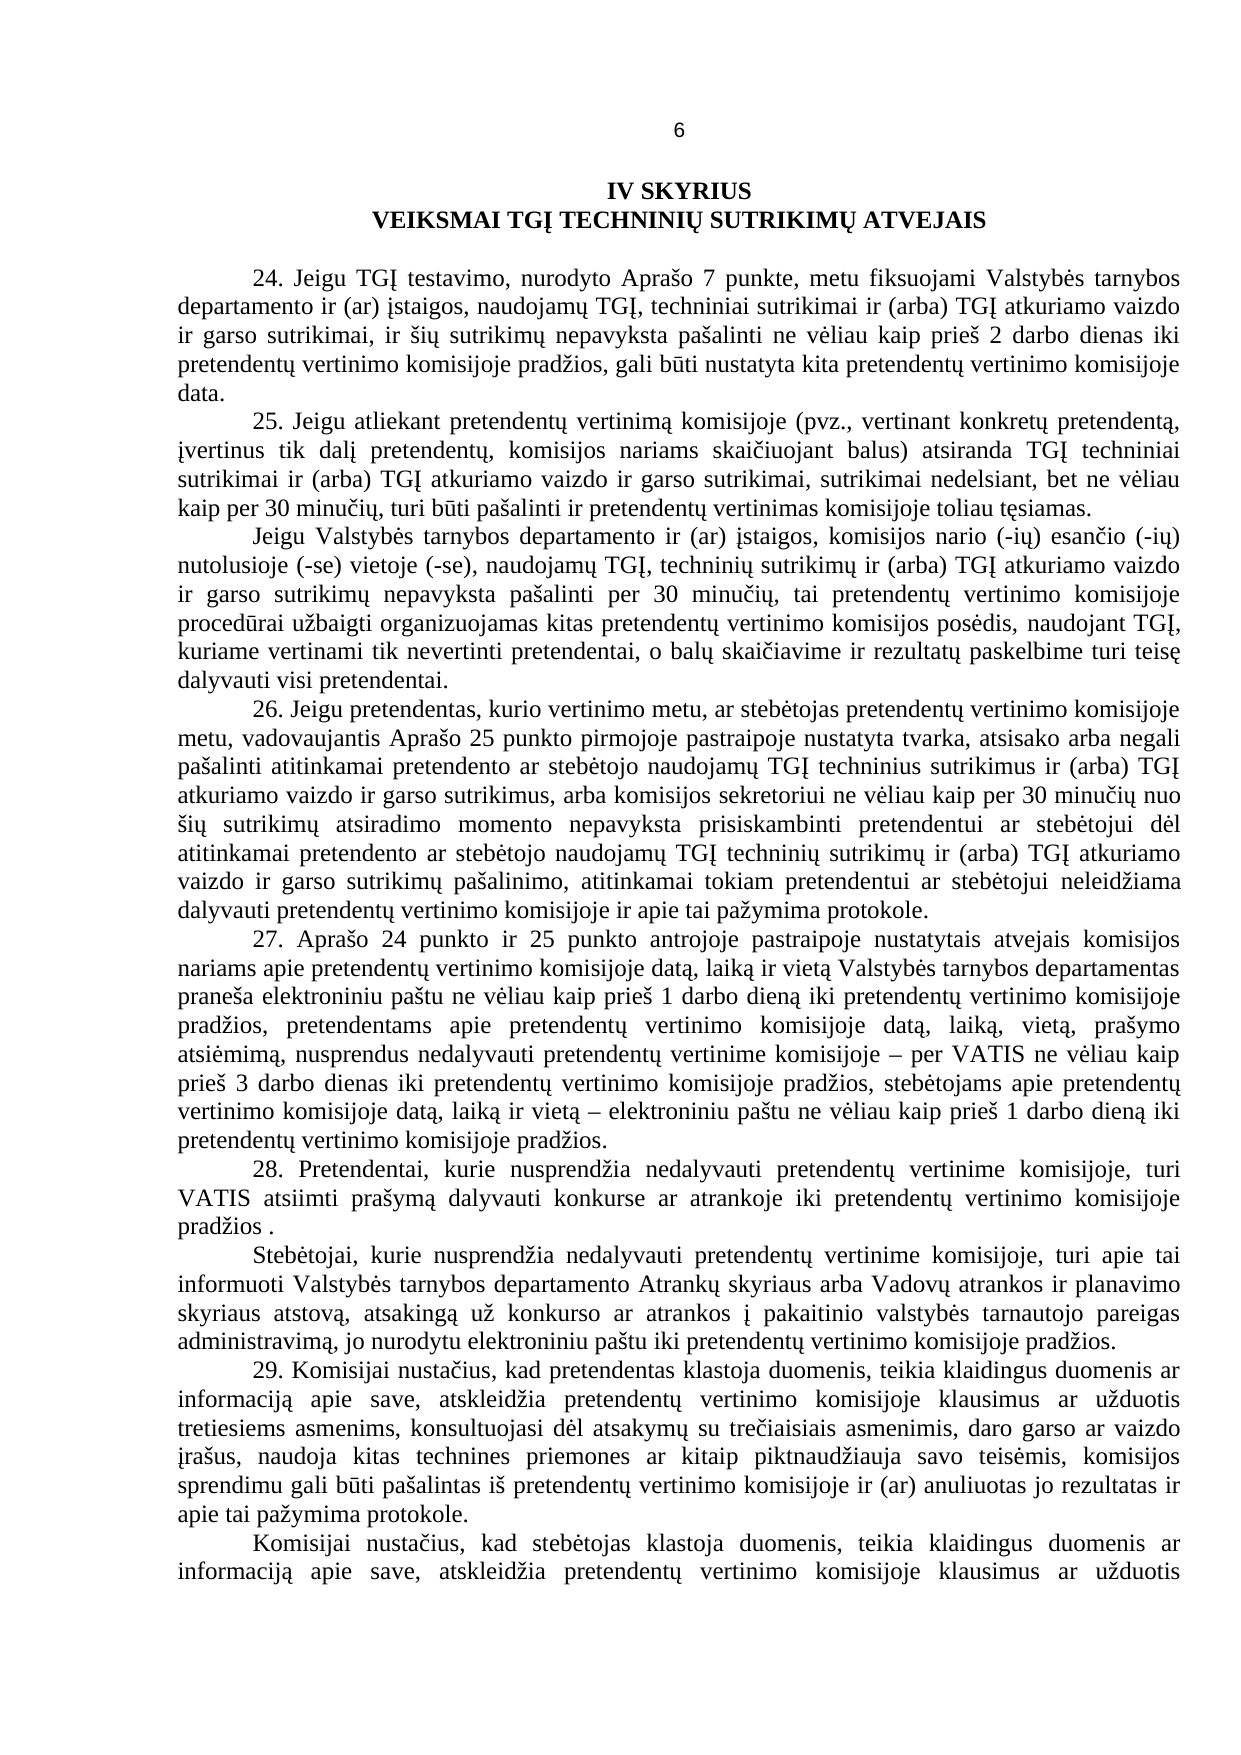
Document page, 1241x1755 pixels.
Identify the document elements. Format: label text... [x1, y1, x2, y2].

text 28. Pretendentai, kurie nusprendžia nedalyvauti pretendentų vertinime komisijoje, turi VATIS atsiimti prašymą dalyvauti konkurse ar atrankoje iki pretendentų vertinimo komisijoje pradžios . [177, 1154, 1181, 1240]
text VEIKSMAI TGĮ TECHNINIŲ SUTRIKIMŲ ATVEJAIS [177, 205, 1181, 234]
text Stebėtojai, kurie nusprendžia nedalyvauti pretendentų vertinime komisijoje, turi apie tai informuoti Valstybės tarnybos departamento Atrankų skyriaus arba Vadovų atrankos ir planavimo skyriaus atstovą, atsakingą už konkurso ar atrankos į pakaitinio valstybės tarnautojo pareigas administravimą, jo nurodytu elektroniniu paštu iki pretendentų vertinimo komisijoje pradžios. [177, 1240, 1181, 1355]
text 29. Komisijai nustačius, kad pretendentas klastoja duomenis, teikia klaidingus duomenis ar informaciją apie save, atskleidžia pretendentų vertinimo komisijoje klausimus ar užduotis tretiesiems asmenims, konsultuojasi dėl atsakymų su trečiaisiais asmenimis, daro garso ar vaizdo įrašus, naudoja kitas technines priemones ar kitaip piktnaudžiauja savo teisėmis, komisijos sprendimu gali būti pašalintas iš pretendentų vertinimo komisijoje ir (ar) anuliuotas jo rezultatas ir apie tai pažymima protokole. [177, 1355, 1181, 1528]
text IV SKYRIUS [177, 176, 1181, 205]
text Jeigu Valstybės tarnybos departamento ir (ar) įstaigos, komisijos nario (-ių) esančio (-ių) nutolusioje (-se) vietoje (-se), naudojamų TGĮ, techninių sutrikimų ir (arba) TGĮ atkuriamo vaizdo ir garso sutrikimų nepavyksta pašalinti per 30 minučių, tai pretendentų vertinimo komisijoje procedūrai užbaigti organizuojamas kitas pretendentų vertinimo komisijos posėdis, naudojant TGĮ, kuriame vertinami tik nevertinti pretendentai, o balų skaičiavime ir rezultatų paskelbime turi teisę dalyvauti visi pretendentai. [177, 521, 1181, 694]
text 25. Jeigu atliekant pretendentų vertinimą komisijoje (pvz., vertinant konkretų pretendentą, įvertinus tik dalį pretendentų, komisijos nariams skaičiuojant balus) atsiranda TGĮ techniniai sutrikimai ir (arba) TGĮ atkuriamo vaizdo ir garso sutrikimai, sutrikimai nedelsiant, bet ne vėliau kaip per 30 minučių, turi būti pašalinti ir pretendentų vertinimas komisijoje toliau tęsiamas. [177, 406, 1181, 521]
text 26. Jeigu pretendentas, kurio vertinimo metu, ar stebėtojas pretendentų vertinimo komisijoje metu, vadovaujantis Aprašo 25 punkto pirmojoje pastraipoje nustatyta tvarka, atsisako arba negali pašalinti atitinkamai pretendento ar stebėtojo naudojamų TGĮ techninius sutrikimus ir (arba) TGĮ atkuriamo vaizdo ir garso sutrikimus, arba komisijos sekretoriui ne vėliau kaip per 30 minučių nuo šių sutrikimų atsiradimo momento nepavyksta prisiskambinti pretendentui ar stebėtojui dėl atitinkamai pretendento ar stebėtojo naudojamų TGĮ techninių sutrikimų ir (arba) TGĮ atkuriamo vaizdo ir garso sutrikimų pašalinimo, atitinkamai tokiam pretendentui ar stebėtojui neleidžiama dalyvauti pretendentų vertinimo komisijoje ir apie tai pažymima protokole. [177, 694, 1181, 924]
text 24. Jeigu TGĮ testavimo, nurodyto Aprašo 7 punkte, metu fiksuojami Valstybės tarnybos departamento ir (ar) įstaigos, naudojamų TGĮ, techniniai sutrikimai ir (arba) TGĮ atkuriamo vaizdo ir garso sutrikimai, ir šių sutrikimų nepavyksta pašalinti ne vėliau kaip prieš 2 darbo dienas iki pretendentų vertinimo komisijoje pradžios, gali būti nustatyta kita pretendentų vertinimo komisijoje data. [177, 263, 1181, 406]
text Komisijai nustačius, kad stebėtojas klastoja duomenis, teikia klaidingus duomenis ar informaciją apie save, atskleidžia pretendentų vertinimo komisijoje klausimus ar užduotis [177, 1528, 1181, 1585]
text 27. Aprašo 24 punkto ir 25 punkto antrojoje pastraipoje nustatytais atvejais komisijos nariams apie pretendentų vertinimo komisijoje datą, laiką ir vietą Valstybės tarnybos departamentas praneša elektroniniu paštu ne vėliau kaip prieš 1 darbo dieną iki pretendentų vertinimo komisijoje pradžios, pretendentams apie pretendentų vertinimo komisijoje datą, laiką, vietą, prašymo atsiėmimą, nusprendus nedalyvauti pretendentų vertinime komisijoje – per VATIS ne vėliau kaip prieš 3 darbo dienas iki pretendentų vertinimo komisijoje pradžios, stebėtojams apie pretendentų vertinimo komisijoje datą, laiką ir vietą – elektroniniu paštu ne vėliau kaip prieš 1 darbo dieną iki pretendentų vertinimo komisijoje pradžios. [177, 924, 1181, 1154]
